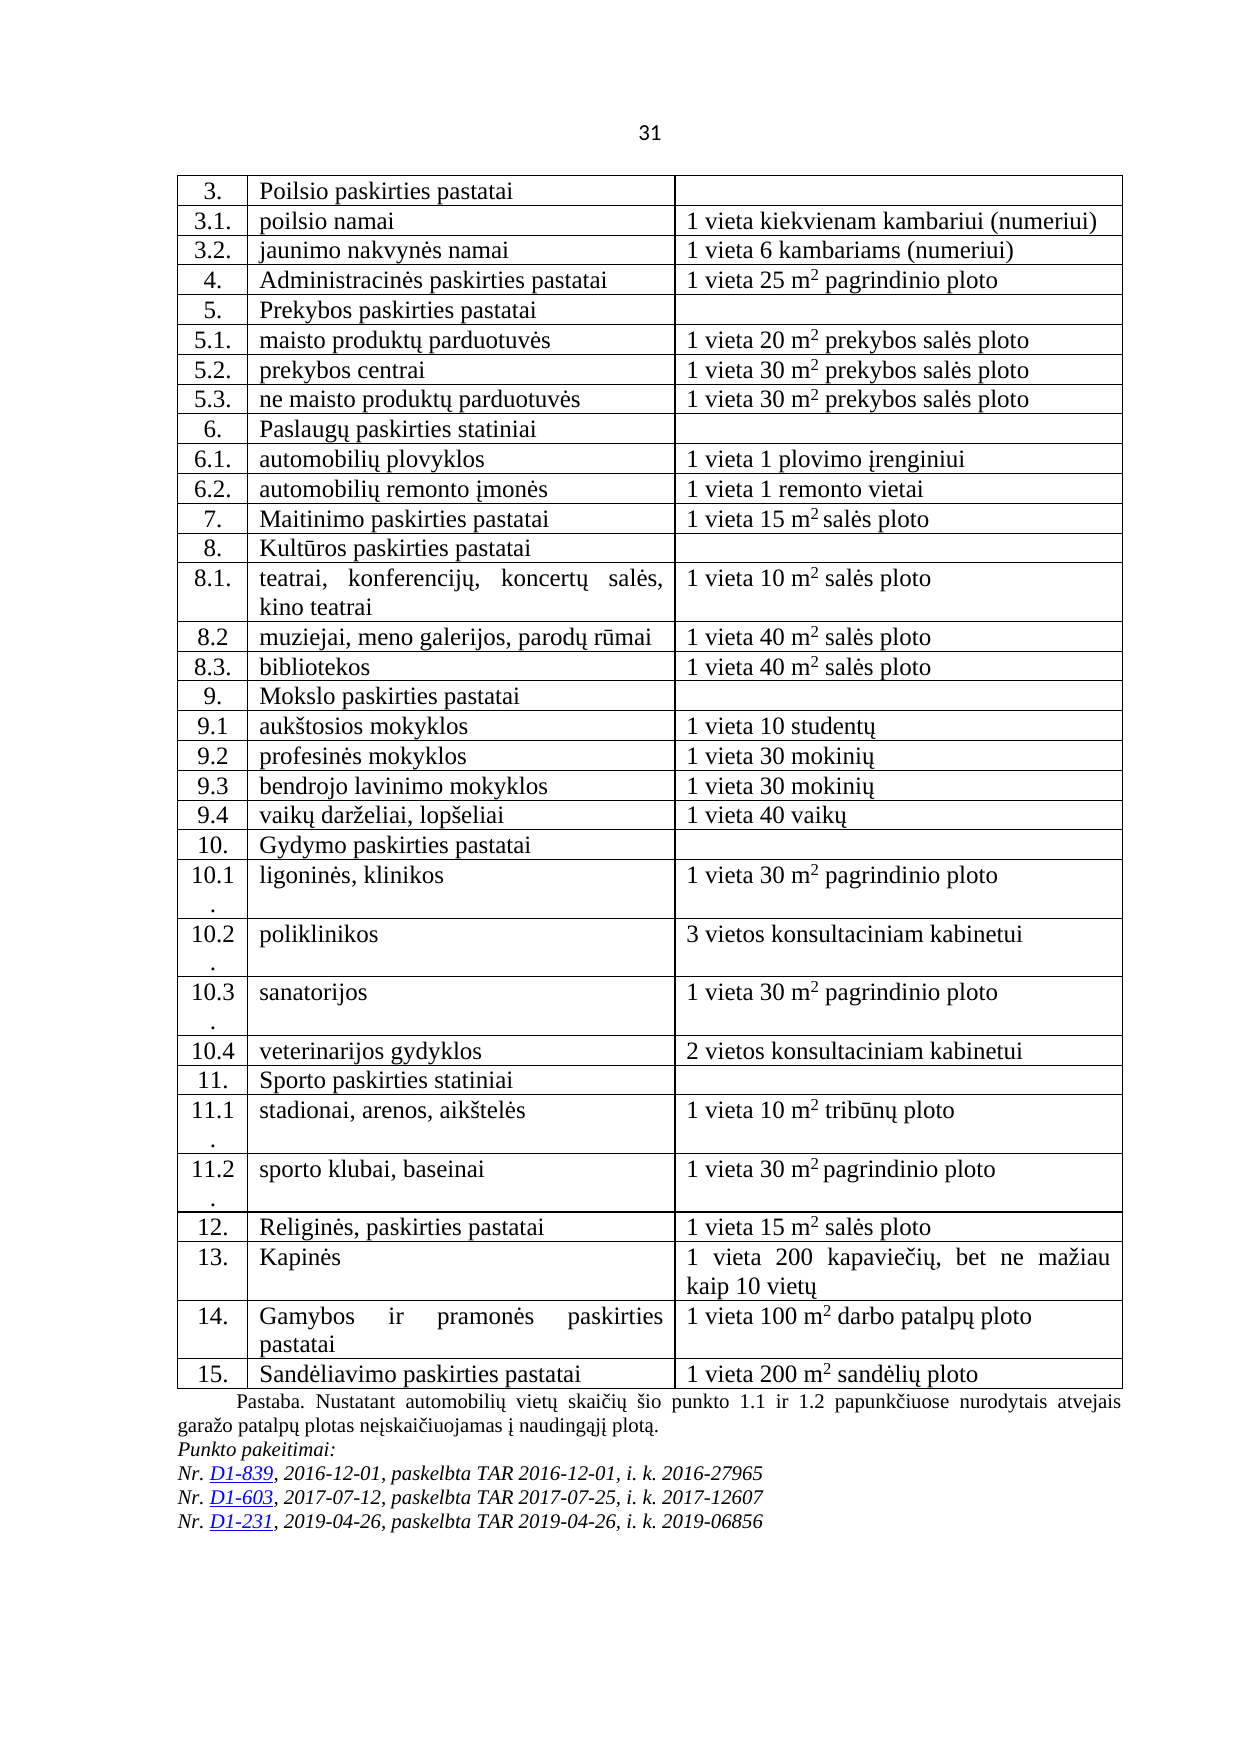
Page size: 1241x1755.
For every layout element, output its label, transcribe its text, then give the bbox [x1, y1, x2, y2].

table_cell Religinės, paskirties pastatai [248, 1213, 674, 1241]
table_cell 11.1. [178, 1095, 247, 1153]
text Nr. D1-603, 2017-07-12, paskelbta TAR 2017-07-25, i. k. 2017-12607 [177, 1485, 1122, 1509]
text Pastaba. Nustatant automobilių vietų skaičių šio punkto 1.1 ir 1.2 papunkčiuose nurodytais atvejais garažo patalpų plotas neįskaičiuojamas į naudingąjį plotą. [177, 1389, 1122, 1437]
table_cell 1 vieta 20 m2 prekybos salės ploto [676, 325, 1122, 354]
table_cell 5.1. [178, 325, 247, 354]
table_cell Prekybos paskirties pastatai [248, 295, 674, 324]
table_cell 6. [178, 414, 247, 443]
table_cell 1 vieta kiekvienam kambariui (numeriui) [676, 206, 1122, 234]
table_cell 9.3 [178, 771, 247, 799]
table_cell 5. [178, 295, 247, 324]
table_cell poilsio namai [248, 206, 674, 234]
table_cell 1 vieta 30 m2 prekybos salės ploto [676, 385, 1122, 413]
table_cell 10.2. [178, 919, 247, 976]
table_cell [676, 1066, 1122, 1094]
table_cell vaikų darželiai, lopšeliai [248, 801, 674, 829]
table_cell Poilsio paskirties pastatai [248, 176, 674, 205]
table_cell 1 vieta 40 m2 salės ploto [676, 652, 1122, 680]
table_cell automobilių remonto įmonės [248, 474, 674, 503]
table_cell 9. [178, 681, 247, 710]
table_cell 5.2. [178, 355, 247, 383]
table_cell 1 vieta 10 m2 salės ploto [676, 563, 1122, 621]
table_cell 9.2 [178, 741, 247, 770]
table_cell 1 vieta 30 m2 pagrindinio ploto [676, 860, 1122, 918]
table_cell Sandėliavimo paskirties pastatai [248, 1359, 674, 1388]
table_cell 2 vietos konsultaciniam kabinetui [676, 1036, 1122, 1064]
text Nr. D1-839, 2016-12-01, paskelbta TAR 2016-12-01, i. k. 2016-27965 [177, 1461, 1122, 1485]
table_cell prekybos centrai [248, 355, 674, 383]
table_cell 3.2. [178, 236, 247, 264]
table_cell [676, 176, 1122, 205]
table_cell sporto klubai, baseinai [248, 1154, 674, 1211]
table_cell 8. [178, 534, 247, 562]
table_cell 1 vieta 30 mokinių [676, 741, 1122, 770]
table_cell 1 vieta 15 m2 salės ploto [676, 504, 1122, 532]
table_cell ne maisto produktų parduotuvės [248, 385, 674, 413]
table_cell 1 vieta 200 m2 sandėlių ploto [676, 1359, 1122, 1388]
table_cell 14. [178, 1301, 247, 1358]
table_cell Paslaugų paskirties statiniai [248, 414, 674, 443]
table_cell 1 vieta 100 m2 darbo patalpų ploto [676, 1301, 1122, 1358]
table_cell 3 vietos konsultaciniam kabinetui [676, 919, 1122, 976]
table_cell 9.1 [178, 711, 247, 740]
table_cell 10. [178, 830, 247, 859]
table_cell Gydymo paskirties pastatai [248, 830, 674, 859]
table_cell [676, 830, 1122, 859]
table_cell ligoninės, klinikos [248, 860, 674, 918]
table_cell 1 vieta 40 m2 salės ploto [676, 622, 1122, 651]
table_cell Gamybos ir pramonės paskirties pastatai [248, 1301, 674, 1358]
table_cell bibliotekos [248, 652, 674, 680]
table_cell [676, 534, 1122, 562]
table_cell 1 vieta 10 m2 tribūnų ploto [676, 1095, 1122, 1153]
table_cell poliklinikos [248, 919, 674, 976]
table_cell 1 vieta 1 plovimo įrenginiui [676, 444, 1122, 473]
table_cell profesinės mokyklos [248, 741, 674, 770]
table_cell 8.1. [178, 563, 247, 621]
table_cell 10.3. [178, 977, 247, 1035]
table_cell Administracinės paskirties pastatai [248, 265, 674, 294]
table_cell 1 vieta 25 m2 pagrindinio ploto [676, 265, 1122, 294]
table_cell 11. [178, 1066, 247, 1094]
table_cell 6.1. [178, 444, 247, 473]
table_cell Maitinimo paskirties pastatai [248, 504, 674, 532]
table_cell 3.1. [178, 206, 247, 234]
text Nr. D1-231, 2019-04-26, paskelbta TAR 2019-04-26, i. k. 2019-06856 [177, 1509, 1122, 1533]
table_cell 4. [178, 265, 247, 294]
table_cell Sporto paskirties statiniai [248, 1066, 674, 1094]
table_cell Mokslo paskirties pastatai [248, 681, 674, 710]
table_cell 1 vieta 30 m2 pagrindinio ploto [676, 977, 1122, 1035]
table_cell sanatorijos [248, 977, 674, 1035]
table_cell automobilių plovyklos [248, 444, 674, 473]
table_cell jaunimo nakvynės namai [248, 236, 674, 264]
table_cell [676, 414, 1122, 443]
table_cell maisto produktų parduotuvės [248, 325, 674, 354]
table_cell stadionai, arenos, aikštelės [248, 1095, 674, 1153]
table_cell aukštosios mokyklos [248, 711, 674, 740]
table_cell 3. [178, 176, 247, 205]
table_cell 6.2. [178, 474, 247, 503]
table_cell 5.3. [178, 385, 247, 413]
table_cell 1 vieta 6 kambariams (numeriui) [676, 236, 1122, 264]
table_cell 1 vieta 30 mokinių [676, 771, 1122, 799]
table_cell veterinarijos gydyklos [248, 1036, 674, 1064]
table_cell 10.1. [178, 860, 247, 918]
table_cell 1 vieta 1 remonto vietai [676, 474, 1122, 503]
table_cell 1 vieta 10 studentų [676, 711, 1122, 740]
table_cell 11.2. [178, 1154, 247, 1211]
table_cell Kultūros paskirties pastatai [248, 534, 674, 562]
table_cell Kapinės [248, 1242, 674, 1300]
table_cell 1 vieta 200 kapaviečių, bet ne mažiau kaip 10 vietų [676, 1242, 1122, 1300]
table_cell teatrai, konferencijų, koncertų salės, kino teatrai [248, 563, 674, 621]
table_cell 7. [178, 504, 247, 532]
table_cell 8.3. [178, 652, 247, 680]
table_cell 1 vieta 40 vaikų [676, 801, 1122, 829]
table_cell [676, 681, 1122, 710]
table_cell bendrojo lavinimo mokyklos [248, 771, 674, 799]
table_cell 13. [178, 1242, 247, 1300]
table_cell 1 vieta 30 m2 prekybos salės ploto [676, 355, 1122, 383]
table_cell muziejai, meno galerijos, parodų rūmai [248, 622, 674, 651]
table_cell 8.2 [178, 622, 247, 651]
text Punkto pakeitimai: [177, 1437, 1122, 1461]
table_cell 15. [178, 1359, 247, 1388]
table_cell 1 vieta 30 m2 pagrindinio ploto [676, 1154, 1122, 1211]
table_cell 9.4 [178, 801, 247, 829]
table_cell 10.4 [178, 1036, 247, 1064]
table_cell [676, 295, 1122, 324]
table_cell 1 vieta 15 m2 salės ploto [676, 1213, 1122, 1241]
table_cell 12. [178, 1213, 247, 1241]
